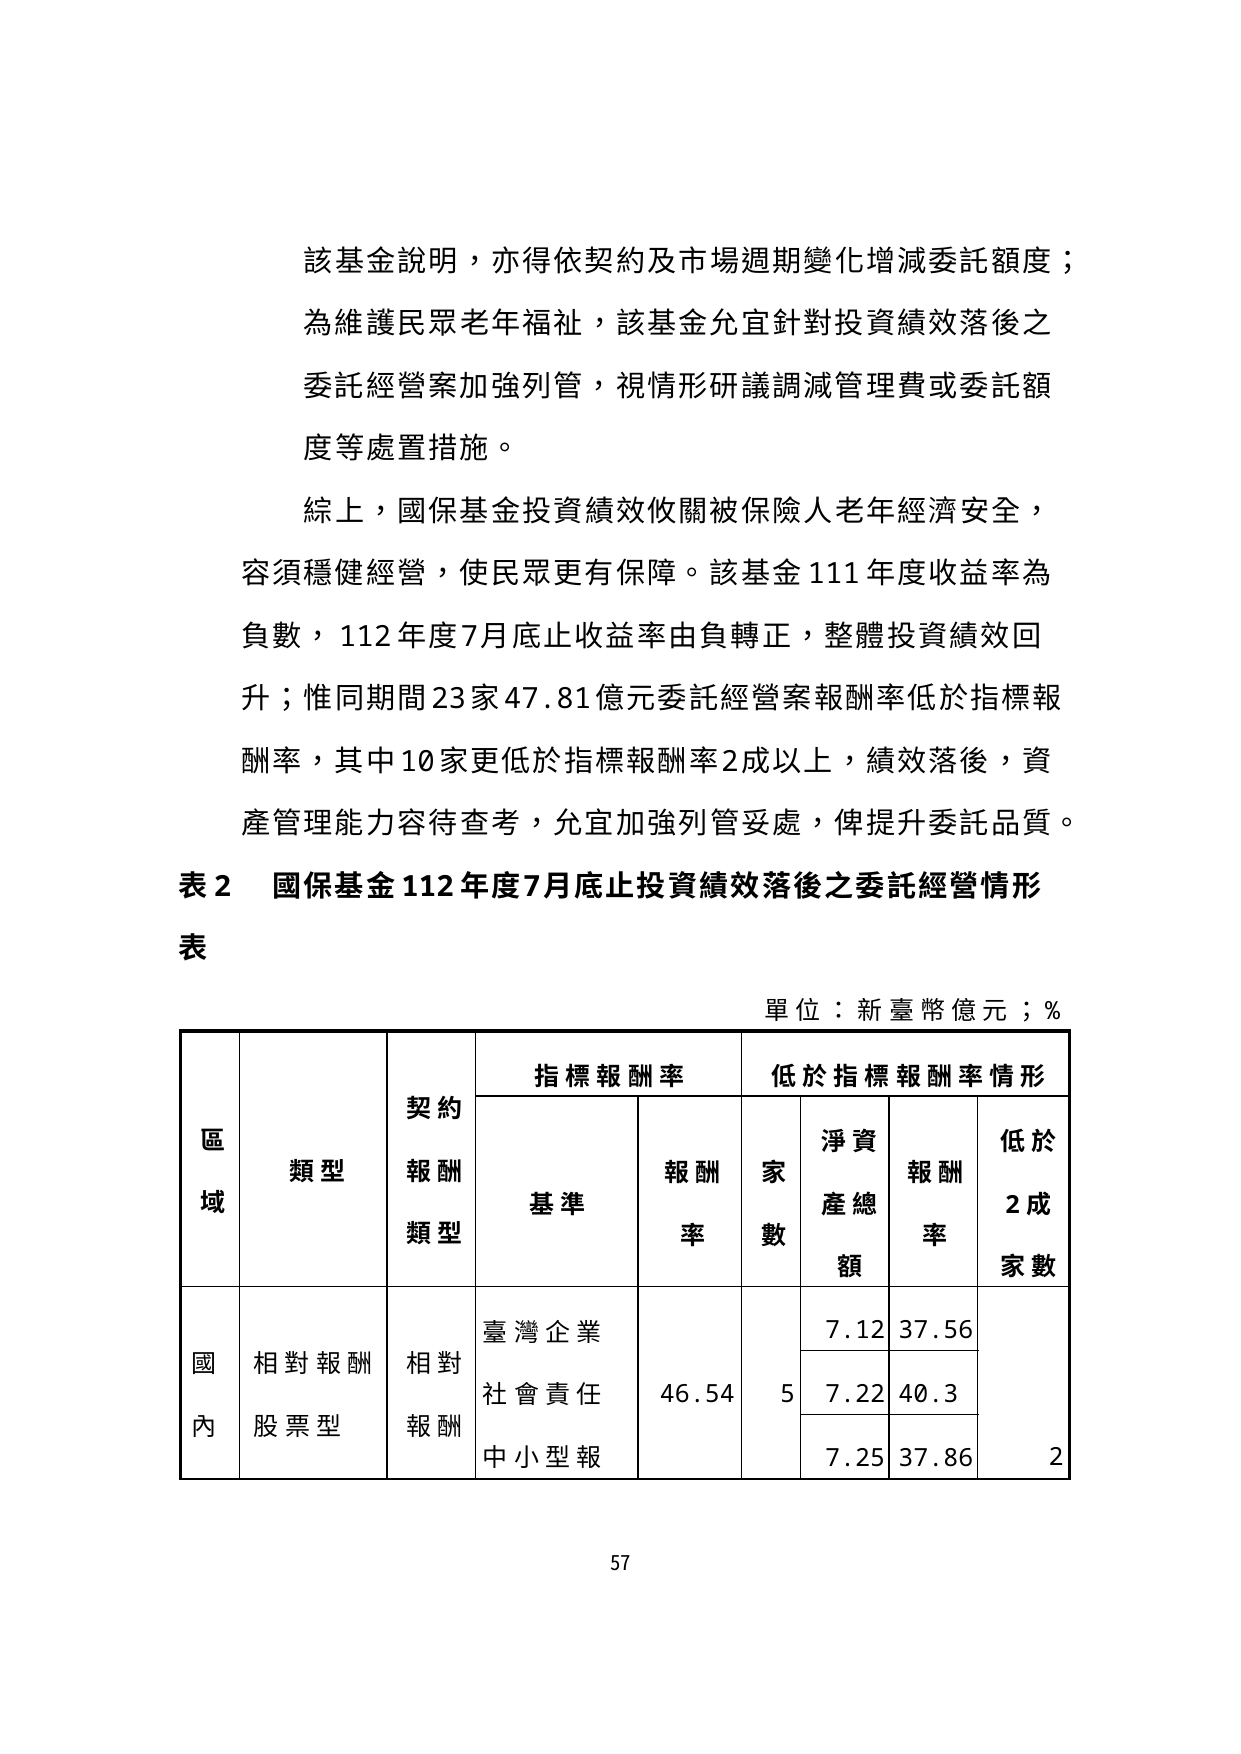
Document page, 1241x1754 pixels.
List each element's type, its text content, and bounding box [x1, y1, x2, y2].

table_cell 相對 報酬 [388, 1287, 475, 1478]
table_header 指標報酬率 [476, 1033, 741, 1095]
table_cell 國內 [182, 1287, 239, 1478]
table_cell 37.56 [890, 1287, 977, 1350]
text 單位：新臺幣億元；% [177, 967, 1063, 1029]
text 綜上，國保基金投資績效攸關被保險人老年經濟安全，容須穩健經營，使民眾更有保障。該基金111年度收益率為負數，112年度7月底止收益率由負轉正，整體投資績效回升；惟同期間23家47.81億元委託經營案報酬率低於指標報酬率，其中10家更低於指標報酬率2成以上，績效落後，資產管理能力容待查考，允宜加強列管妥處，俾提升委託品質。 [236, 467, 1063, 842]
table_cell 家數 [742, 1097, 800, 1286]
table_cell 7.25 [801, 1415, 888, 1478]
table_cell 7.12 [801, 1287, 888, 1350]
text 2.該基金處理方式為持續追蹤受託機構之經營績效及風險控管情形，未更換經理人。基於各國金融循環、貨幣政策影響股匯市與資金走向，資訊蒐研及投資決策益形重要，委託經營案給付管理費交由專業經理人管理，其資產管理能力攸關績效，依國民年金保險基金委託經營辦法第5條第7項規定，得依績效彈性增減管理費，且據該基金說明，亦得依契約及市場週期變化增減委託額度；為維護民眾老年福祉，該基金允宜針對投資績效落後之委託經營案加強列管，視情形研議調減管理費或委託額度等處置措施。 [266, 217, 1063, 467]
table_cell 報酬率 [890, 1097, 977, 1286]
table_header 區域 [182, 1033, 239, 1286]
table_cell 基準 [476, 1097, 637, 1286]
table_cell 相對報酬股票型 [240, 1287, 386, 1478]
table_cell 37.86 [890, 1415, 977, 1478]
text 表2 國保基金112年度7月底止投資績效落後之委託經營情形表 [177, 842, 1063, 967]
table_header 類型 [240, 1033, 386, 1286]
table_cell 臺灣企業社會責任中小型報 [476, 1287, 637, 1478]
table_cell 7.22 [801, 1351, 888, 1414]
table_cell 低於2成家數 [978, 1097, 1068, 1286]
table_cell 淨資產總額 [801, 1097, 888, 1286]
table_cell 5 [742, 1287, 800, 1478]
table_header 契約報酬類型 [388, 1033, 475, 1286]
table_cell 46.54 [639, 1287, 741, 1478]
table_cell 2 [978, 1287, 1068, 1478]
table_cell 報酬率 [639, 1097, 741, 1286]
table_header 低於指標報酬率情形 [742, 1033, 1068, 1095]
table_cell 40.3 [890, 1351, 977, 1414]
